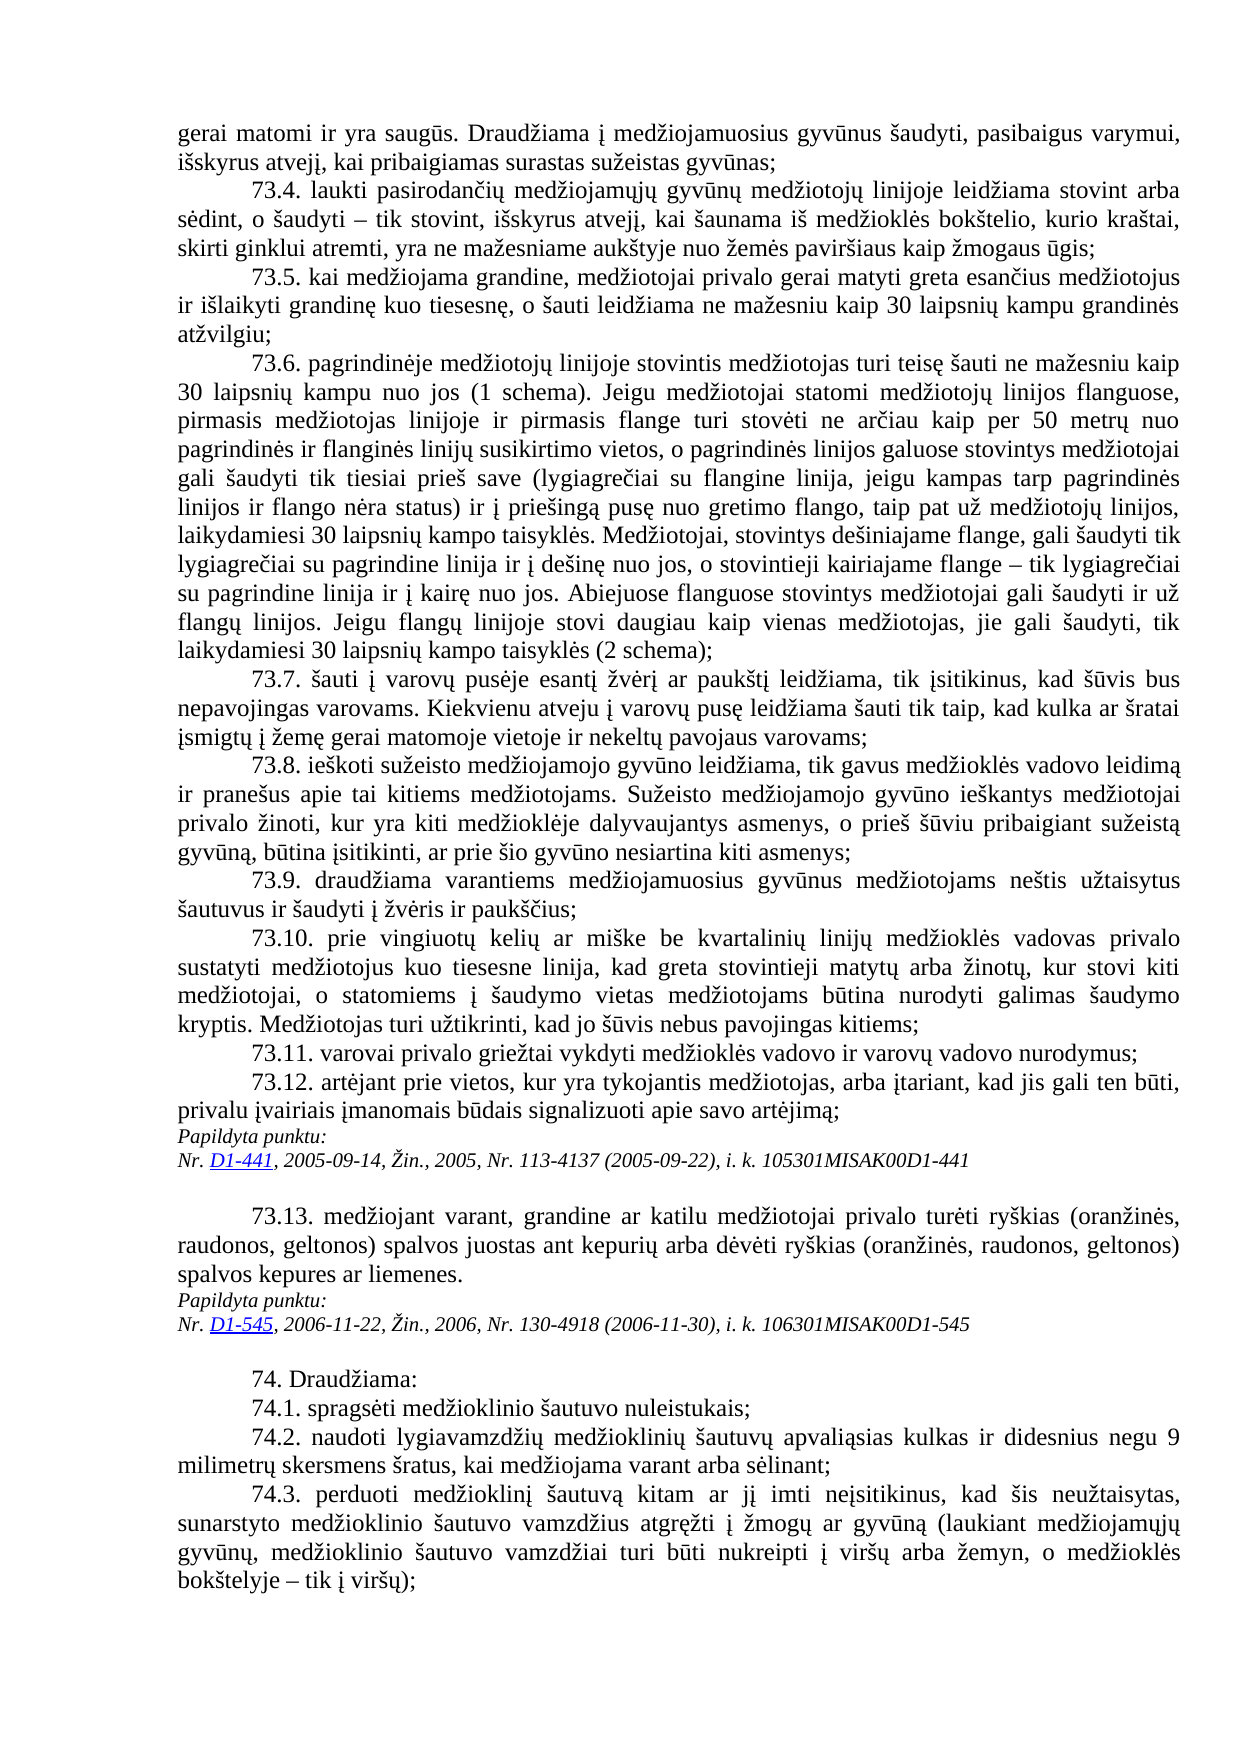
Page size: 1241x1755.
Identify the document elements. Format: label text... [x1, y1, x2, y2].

text 73.7. šauti į varovų pusėje esantį žvėrį ar paukštį leidžiama, tik įsitikinus, kad šūvis bus nepavojingas varovams. Kiekvienu atveju į varovų pusę leidžiama šauti tik taip, kad kulka ar šratai įsmigtų į žemę gerai matomoje vietoje ir nekeltų pavojaus varovams; [177, 664, 1181, 751]
text 74.1. spragsėti medžioklinio šautuvo nuleistukais; [177, 1393, 1181, 1422]
text 73.5. kai medžiojama grandine, medžiotojai privalo gerai matyti greta esančius medžiotojus ir išlaikyti grandinę kuo tiesesnę, o šauti leidžiama ne mažesniu kaip 30 laipsnių kampu grandinės atžvilgiu; [177, 262, 1181, 348]
text 73.10. prie vingiuotų kelių ar miške be kvartalinių linijų medžioklės vadovas privalo sustatyti medžiotojus kuo tiesesne linija, kad greta stovintieji matytų arba žinotų, kur stovi kiti medžiotojai, o statomiems į šaudymo vietas medžiotojams būtina nurodyti galimas šaudymo kryptis. Medžiotojas turi užtikrinti, kad jo šūvis nebus pavojingas kitiems; [177, 923, 1181, 1038]
text Nr. D1-545, 2006-11-22, Žin., 2006, Nr. 130-4918 (2006-11-30), i. k. 106301MISAK00D1-545 [177, 1312, 1181, 1336]
text 74.3. perduoti medžioklinį šautuvą kitam ar jį imti neįsitikinus, kad šis neužtaisytas, sunarstyto medžioklinio šautuvo vamzdžius atgręžti į žmogų ar gyvūną (laukiant medžiojamųjų gyvūnų, medžioklinio šautuvo vamzdžiai turi būti nukreipti į viršų arba žemyn, o medžioklės bokštelyje – tik į viršų); [177, 1479, 1181, 1594]
text 74. Draudžiama: [177, 1364, 1181, 1393]
text 73.6. pagrindinėje medžiotojų linijoje stovintis medžiotojas turi teisę šauti ne mažesniu kaip 30 laipsnių kampu nuo jos (1 schema). Jeigu medžiotojai statomi medžiotojų linijos flanguose, pirmasis medžiotojas linijoje ir pirmasis flange turi stovėti ne arčiau kaip per 50 metrų nuo pagrindinės ir flanginės linijų susikirtimo vietos, o pagrindinės linijos galuose stovintys medžiotojai gali šaudyti tik tiesiai prieš save (lygiagrečiai su flangine linija, jeigu kampas tarp pagrindinės linijos ir flango nėra status) ir į priešingą pusę nuo gretimo flango, taip pat už medžiotojų linijos, laikydamiesi 30 laipsnių kampo taisyklės. Medžiotojai, stovintys dešiniajame flange, gali šaudyti tik lygiagrečiai su pagrindine linija ir į dešinę nuo jos, o stovintieji kairiajame flange – tik lygiagrečiai su pagrindine linija ir į kairę nuo jos. Abiejuose flanguose stovintys medžiotojai gali šaudyti ir už flangų linijos. Jeigu flangų linijoje stovi daugiau kaip vienas medžiotojas, jie gali šaudyti, tik laikydamiesi 30 laipsnių kampo taisyklės (2 schema); [177, 348, 1181, 664]
text 73.12. artėjant prie vietos, kur yra tykojantis medžiotojas, arba įtariant, kad jis gali ten būti, privalu įvairiais įmanomais būdais signalizuoti apie savo artėjimą; [177, 1067, 1181, 1124]
text Nr. D1-441, 2005-09-14, Žin., 2005, Nr. 113-4137 (2005-09-22), i. k. 105301MISAK00D1-441 [177, 1148, 1181, 1172]
text 73.9. draudžiama varantiems medžiojamuosius gyvūnus medžiotojams neštis užtaisytus šautuvus ir šaudyti į žvėris ir paukščius; [177, 866, 1181, 923]
text Papildyta punktu: [177, 1287, 1181, 1312]
text 73.4. laukti pasirodančių medžiojamųjų gyvūnų medžiotojų linijoje leidžiama stovint arba sėdint, o šaudyti – tik stovint, išskyrus atvejį, kai šaunama iš medžioklės bokštelio, kurio kraštai, skirti ginklui atremti, yra ne mažesniame aukštyje nuo žemės paviršiaus kaip žmogaus ūgis; [177, 176, 1181, 262]
text Papildyta punktu: [177, 1124, 1181, 1148]
text 73.8. ieškoti sužeisto medžiojamojo gyvūno leidžiama, tik gavus medžioklės vadovo leidimą ir pranešus apie tai kitiems medžiotojams. Sužeisto medžiojamojo gyvūno ieškantys medžiotojai privalo žinoti, kur yra kiti medžioklėje dalyvaujantys asmenys, o prieš šūviu pribaigiant sužeistą gyvūną, būtina įsitikinti, ar prie šio gyvūno nesiartina kiti asmenys; [177, 751, 1181, 866]
text 74.2. naudoti lygiavamzdžių medžioklinių šautuvų apvaliąsias kulkas ir didesnius negu 9 milimetrų skersmens šratus, kai medžiojama varant arba sėlinant; [177, 1422, 1181, 1479]
text gerai matomi ir yra saugūs. Draudžiama į medžiojamuosius gyvūnus šaudyti, pasibaigus varymui, išskyrus atvejį, kai pribaigiamas surastas sužeistas gyvūnas; [177, 118, 1181, 176]
text 73.13. medžiojant varant, grandine ar katilu medžiotojai privalo turėti ryškias (oranžinės, raudonos, geltonos) spalvos juostas ant kepurių arba dėvėti ryškias (oranžinės, raudonos, geltonos) spalvos kepures ar liemenes. [177, 1201, 1181, 1287]
text 73.11. varovai privalo griežtai vykdyti medžioklės vadovo ir varovų vadovo nurodymus; [177, 1038, 1181, 1067]
